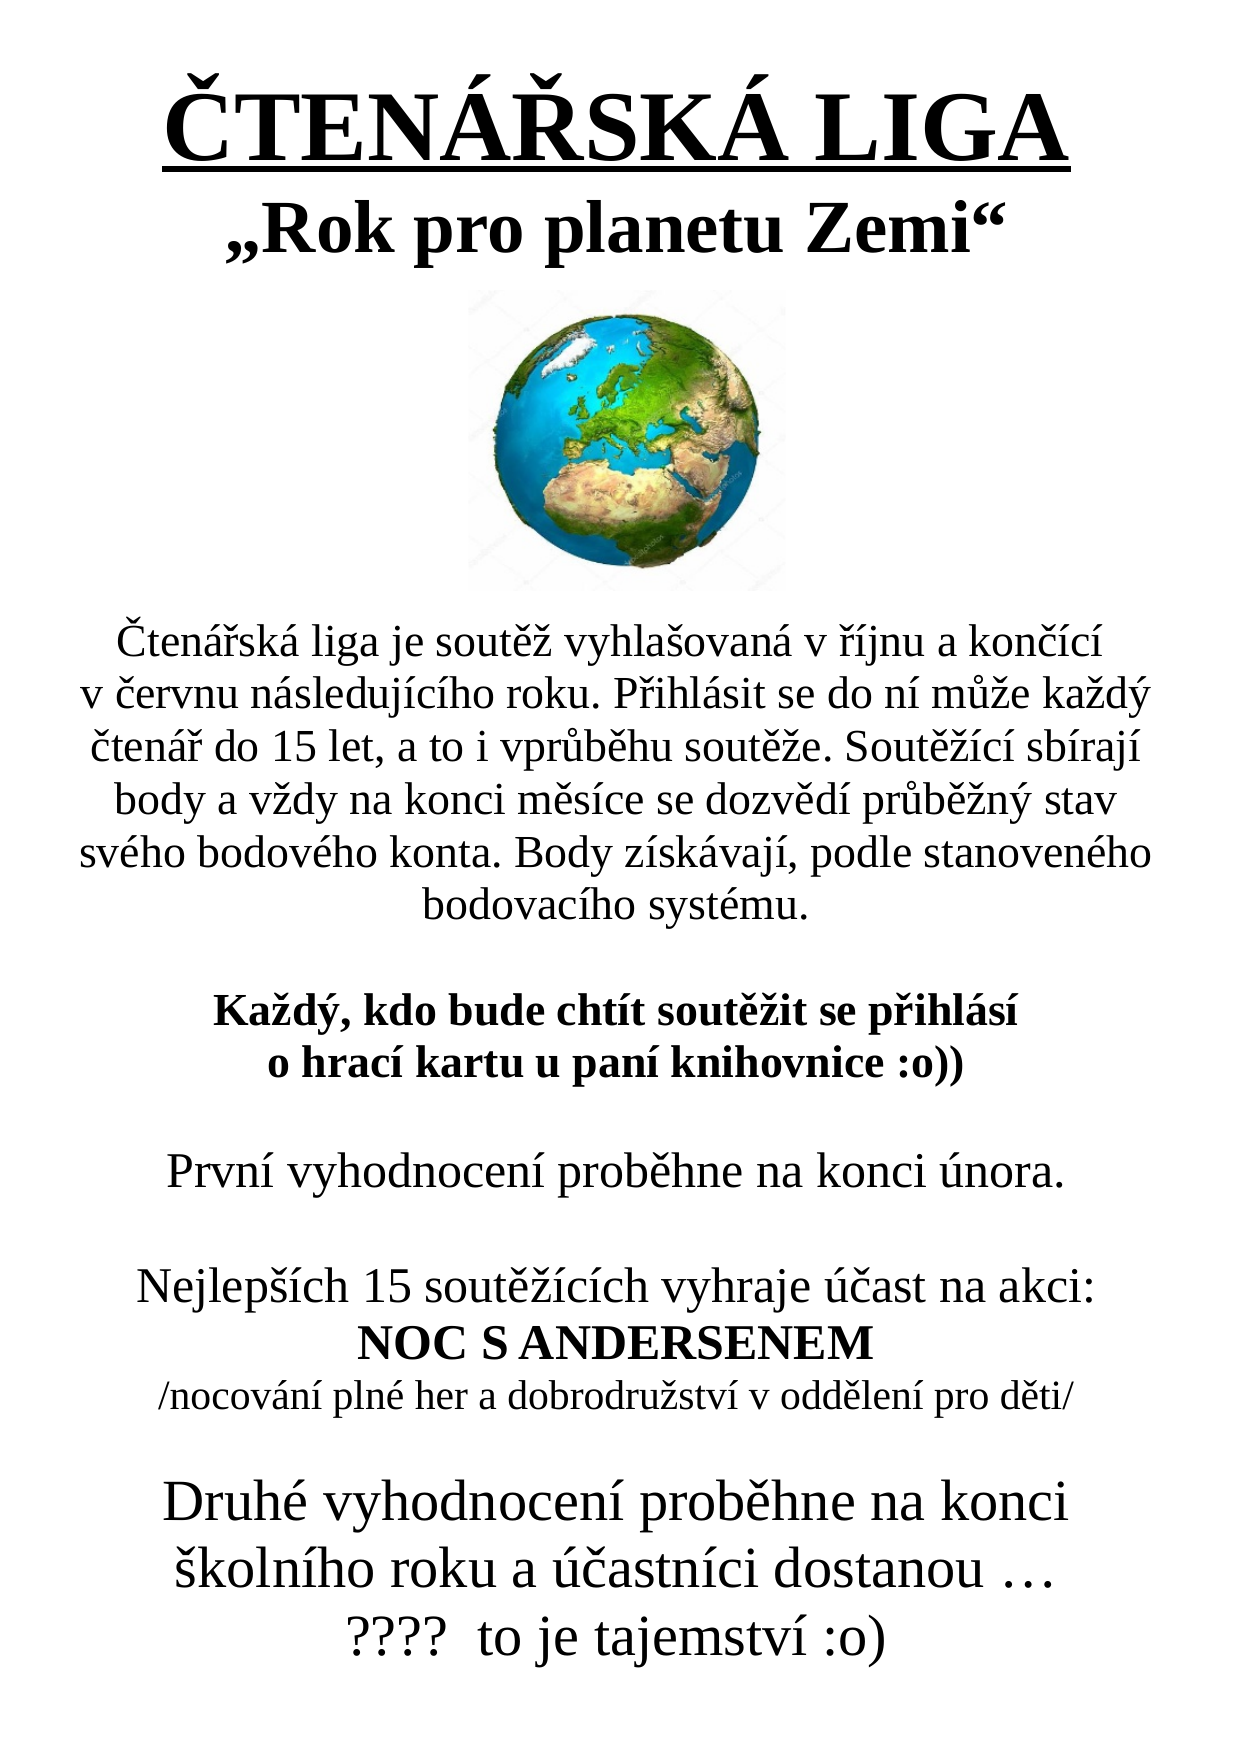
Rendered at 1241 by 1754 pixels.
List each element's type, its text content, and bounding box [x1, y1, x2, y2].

text Každý, kdo bude chtít soutěžit se přihlásí [58, 982, 1174, 1035]
text /nocování plné her a dobrodružství v oddělení pro děti/ [58, 1371, 1174, 1418]
text ???? to je tajemství :o) [58, 1601, 1174, 1668]
text Druhé vyhodnocení proběhne na konci školního roku a účastníci dostanou … [58, 1466, 1174, 1601]
picture [468, 290, 786, 591]
text První vyhodnocení proběhne na konci února. [58, 1141, 1174, 1198]
text Čtenářská liga je soutěž vyhlašovaná v říjnu a končící [58, 613, 1174, 666]
text v červnu následujícího roku. Přihlásit se do ní může každý čtenář do 15 let, a to i vprůběhu soutěže. Soutěžící sbírají body a vždy na konci měsíce se dozvědí průběžný stav svého bodového konta. Body získávají, podle stanoveného bodovacího systému. [58, 666, 1174, 930]
text ČTENÁŘSKÁ LIGA [58, 67, 1174, 182]
text o hrací kartu u paní knihovnice :o)) [58, 1035, 1174, 1088]
text „Rok pro planetu Zemi“ [58, 182, 1174, 268]
text NOC S ANDERSENEM [58, 1313, 1174, 1371]
text Nejlepších 15 soutěžících vyhraje účast na akci: [58, 1256, 1174, 1313]
